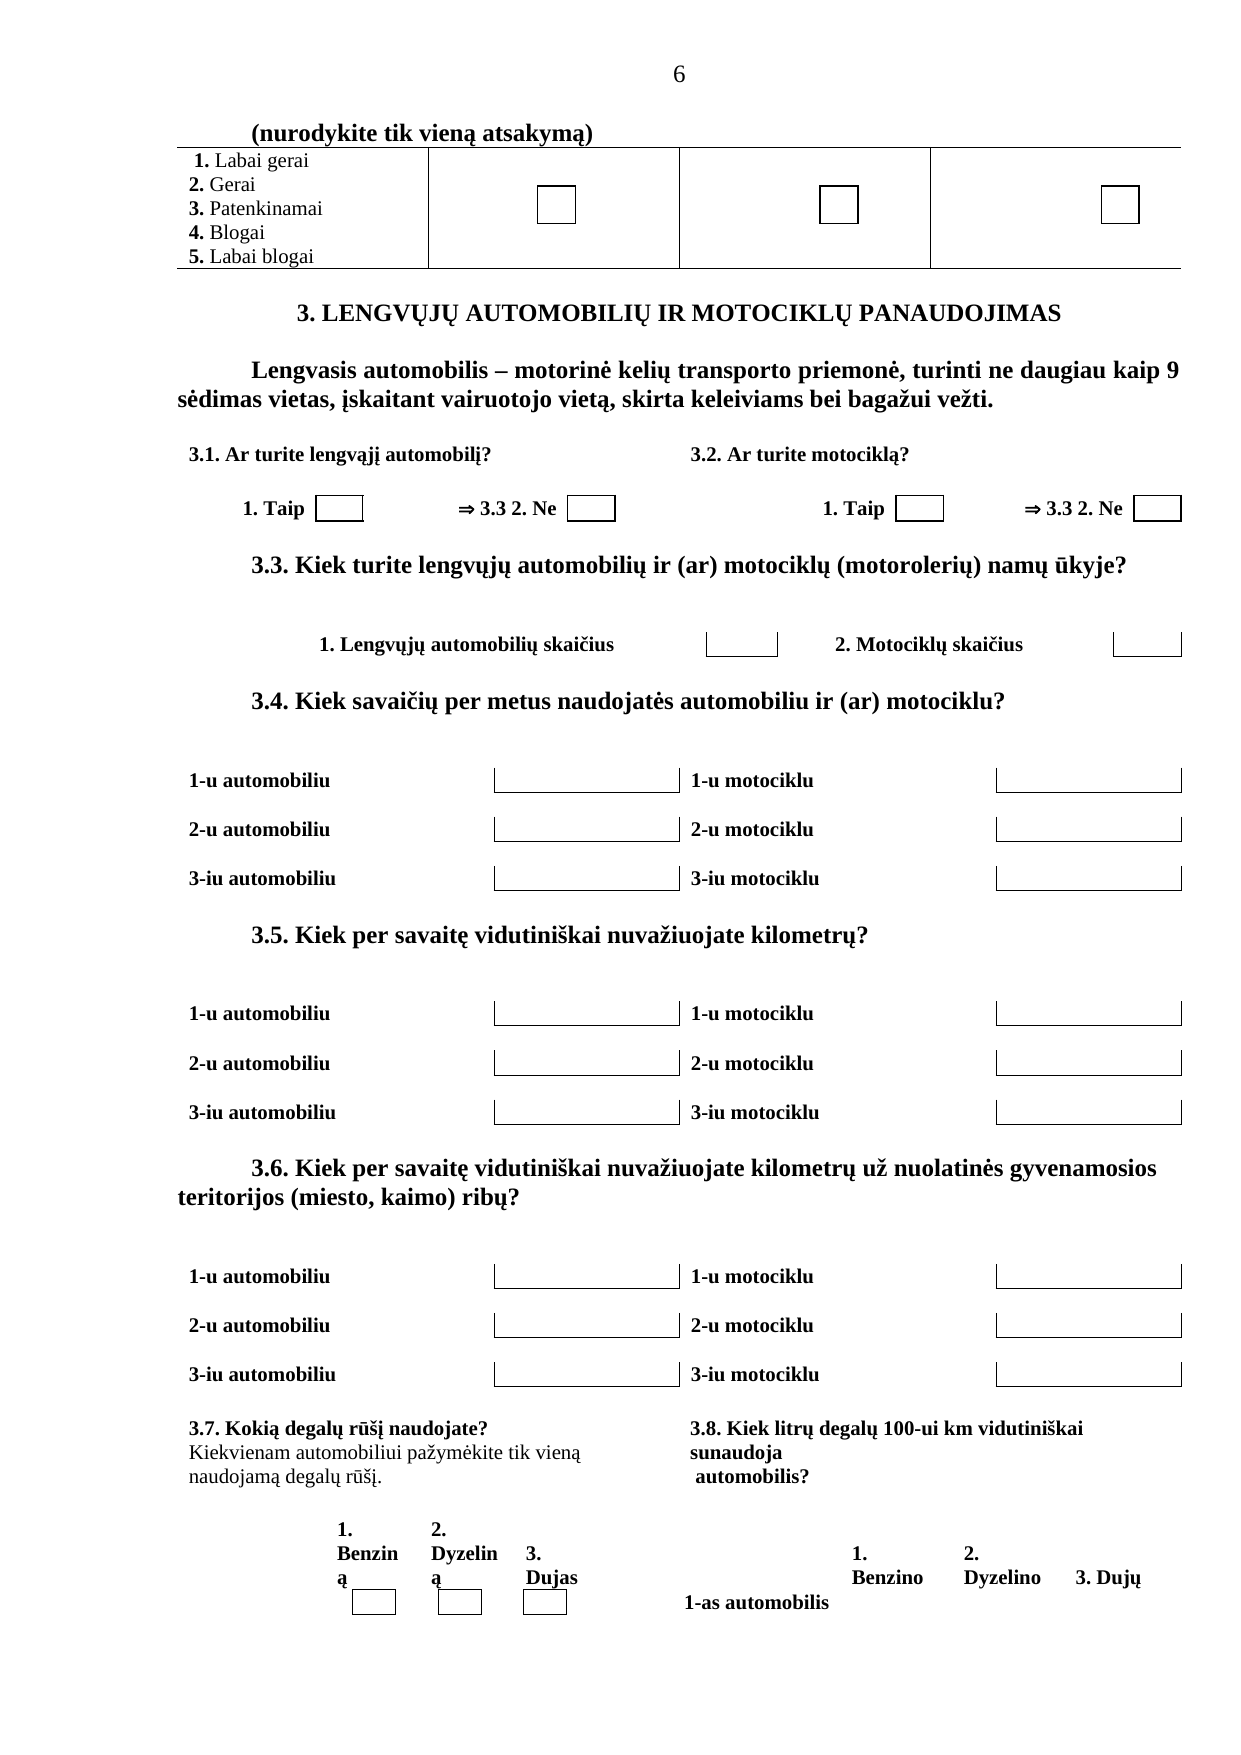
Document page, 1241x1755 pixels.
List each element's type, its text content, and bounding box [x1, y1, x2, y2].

table_header [568, 977, 605, 1001]
table_header [177, 608, 308, 656]
table_cell [1033, 793, 1070, 817]
table_cell [568, 1264, 605, 1288]
table_cell 2-u motociklu [679, 792, 996, 841]
table_cell [840, 1589, 938, 1614]
table_header [897, 496, 943, 520]
table_cell [996, 842, 1033, 866]
table_header [317, 496, 362, 520]
table_header 3. Dujas [514, 1517, 607, 1589]
table_header 1-u motociklu [679, 744, 996, 792]
table_cell [997, 1001, 1033, 1025]
table_cell [1033, 1264, 1070, 1288]
table_cell [1144, 1264, 1181, 1288]
table_header [1107, 1240, 1144, 1264]
table_header [1070, 1240, 1107, 1264]
table_cell [495, 1100, 531, 1124]
table_cell [1070, 1050, 1107, 1074]
table_cell [568, 793, 605, 817]
table_cell [642, 793, 679, 817]
table_header 1. Taip [177, 495, 315, 520]
text 3.4. Kiek savaičių per metus naudojatės automobiliu ir (ar) motociklu? [177, 686, 1181, 715]
table_header [568, 1240, 605, 1264]
table_cell [642, 1076, 679, 1099]
table_cell [495, 1362, 531, 1386]
table_cell [605, 1264, 642, 1288]
table_cell [1059, 1589, 1084, 1614]
text 3.3. Kiek turite lengvųjų automobilių ir (ar) motociklų (motorolerių) namų ūkyje? [177, 551, 1181, 579]
table_header [494, 744, 531, 767]
table_cell [962, 1589, 1059, 1614]
table_cell [531, 842, 568, 866]
table_cell [1144, 866, 1181, 890]
table_cell 2-u motociklu [679, 1025, 996, 1074]
table_cell [1033, 768, 1070, 792]
table_cell 2-u motociklu [679, 1288, 996, 1337]
text 3.6. Kiek per savaitę vidutiniškai nuvažiuojate kilometrų už nuolatinės gyvenamosios teritorijos (miesto, kaimo) ribų? [177, 1153, 1181, 1211]
table_cell [568, 1026, 605, 1050]
table_header [568, 496, 614, 520]
table_cell [495, 1313, 531, 1337]
table_cell 3-iu automobiliu [177, 841, 494, 890]
table_cell [997, 1050, 1033, 1074]
table_cell [605, 1001, 642, 1025]
table_header [1033, 744, 1070, 767]
table_cell [642, 1338, 679, 1362]
table_cell [938, 1589, 962, 1614]
table_header 1-u motociklu [679, 1240, 996, 1288]
table_cell [642, 1362, 679, 1386]
table_cell [605, 793, 642, 817]
table_cell [439, 1590, 481, 1614]
table_cell [997, 768, 1033, 792]
table_header [429, 148, 679, 268]
text (nurodykite tik vieną atsakymą) [177, 118, 1181, 147]
table_header [568, 744, 605, 767]
table_cell [707, 632, 777, 656]
table_cell [1107, 842, 1144, 866]
table_header [996, 1240, 1033, 1264]
table_cell [1107, 768, 1144, 792]
table_header [177, 1517, 326, 1589]
table_header [494, 1240, 531, 1264]
table_cell [605, 1076, 642, 1099]
table_cell [353, 1590, 395, 1614]
table_cell [568, 768, 605, 792]
table_header [931, 148, 1181, 268]
table_cell 3-iu motociklu [679, 1337, 996, 1386]
table_cell [495, 1264, 531, 1288]
table_cell [1107, 1289, 1144, 1313]
table_cell [568, 1289, 605, 1313]
table_cell [1033, 1001, 1070, 1025]
table_cell [605, 866, 642, 890]
table_cell [524, 1590, 566, 1614]
table_cell [494, 1338, 531, 1362]
table_cell [1144, 1338, 1181, 1362]
table_cell [494, 1026, 531, 1050]
table_cell [1070, 817, 1107, 841]
table_cell [996, 1338, 1033, 1362]
table_header [531, 977, 568, 1001]
table_cell [1033, 1362, 1070, 1386]
table_header [1144, 744, 1181, 767]
table_cell [1070, 1289, 1107, 1313]
table_cell [642, 1289, 679, 1313]
table_cell [642, 1026, 679, 1050]
table_cell [1144, 842, 1181, 866]
table_cell 2-u automobiliu [177, 792, 494, 841]
table_cell [1070, 1100, 1107, 1124]
table_cell [1144, 1289, 1181, 1313]
table_cell [1144, 1050, 1181, 1074]
table_cell [1107, 866, 1144, 890]
table_cell [1033, 1313, 1070, 1337]
table_cell [1033, 1050, 1070, 1074]
table_cell [996, 793, 1033, 817]
table_cell [1107, 1338, 1144, 1362]
table_cell [778, 632, 824, 656]
table_cell [605, 1026, 642, 1050]
table_header [616, 495, 763, 520]
table_header 1. Lengvųjų automobilių skaičius [308, 608, 706, 656]
table_header 1-u automobiliu [177, 977, 494, 1025]
table_cell [568, 817, 605, 841]
table_cell 3-iu motociklu [679, 1075, 996, 1124]
table_cell [642, 1001, 679, 1025]
table_cell [568, 1100, 605, 1124]
text Lengvasis automobilis – motorinė kelių transporto priemonė, turinti ne daugiau kaip 9 sėdimas vietas, įskaitant vairuotojo vietą, skirta keleiviams bei bagažui vežti. [177, 356, 1181, 413]
table_cell [605, 1050, 642, 1074]
table_cell [1070, 768, 1107, 792]
table_cell [642, 1264, 679, 1288]
table_header [680, 148, 930, 268]
table_cell [531, 1289, 568, 1313]
table_cell [1070, 1313, 1107, 1337]
table_cell [1033, 817, 1070, 841]
table_cell [531, 1001, 568, 1025]
table_header 2. Motociklų skaičius [824, 608, 1114, 656]
table_cell [482, 1589, 523, 1614]
table_cell [1084, 1589, 1181, 1614]
table_header [1070, 744, 1107, 767]
table_cell [568, 1001, 605, 1025]
table_cell 2-u automobiliu [177, 1025, 494, 1074]
table_cell [1033, 866, 1070, 890]
table_cell [1144, 1100, 1181, 1124]
table_header [642, 1240, 679, 1264]
table_cell [605, 817, 642, 841]
table_cell [642, 1100, 679, 1124]
table_header 1. Benzino [840, 1517, 952, 1589]
table_cell [495, 866, 531, 890]
table_cell [1144, 768, 1181, 792]
table_cell [1144, 817, 1181, 841]
table_header 1. Labai gerai 2. Gerai 3. Patenkinamai 4. Blogai 5. Labai blogai [177, 148, 428, 268]
table_cell [1070, 1076, 1107, 1099]
table_header  3.3 2. Ne [944, 495, 1133, 520]
table_cell [996, 1289, 1033, 1313]
table_cell [494, 793, 531, 817]
table_cell [1070, 1001, 1107, 1025]
table_cell [642, 866, 679, 890]
table_cell 3-iu automobiliu [177, 1337, 494, 1386]
table_cell [494, 842, 531, 866]
table_cell [1107, 1050, 1144, 1074]
table_cell [1107, 793, 1144, 817]
table_cell 3-iu automobiliu [177, 1075, 494, 1124]
table_cell [642, 768, 679, 792]
table_header [996, 977, 1033, 1001]
table_cell [1114, 632, 1181, 656]
table_cell [568, 1076, 605, 1099]
table_header [605, 744, 642, 767]
table_header 3. Dujų [1064, 1517, 1176, 1589]
table_cell [605, 768, 642, 792]
table_cell [1107, 1313, 1144, 1337]
table_cell [1033, 1289, 1070, 1313]
table_cell [996, 1076, 1033, 1099]
table_cell [997, 1362, 1033, 1386]
table_header [1135, 496, 1180, 520]
table_header 1-u motociklu [679, 977, 996, 1025]
table_cell [1107, 1026, 1144, 1050]
table_cell [1144, 793, 1181, 817]
table_header 1. Benziną [326, 1517, 419, 1589]
table_header [1144, 977, 1181, 1001]
table_cell [396, 1589, 438, 1614]
table_cell [605, 1362, 642, 1386]
table_cell [531, 793, 568, 817]
table_cell [997, 1264, 1033, 1288]
table_header [1176, 1517, 1181, 1589]
table_cell [568, 1313, 605, 1337]
table_cell [1144, 1076, 1181, 1099]
table_cell [531, 1338, 568, 1362]
table_cell [642, 842, 679, 866]
table_cell [1033, 1076, 1070, 1099]
table_header 2. Dyzelino [952, 1517, 1064, 1589]
table_header 1-u automobiliu [177, 1240, 494, 1288]
table_header 1-u automobiliu [177, 744, 494, 792]
table_header [1070, 977, 1107, 1001]
table_cell 2-u automobiliu [177, 1288, 494, 1337]
table_cell [568, 866, 605, 890]
table_header [642, 977, 679, 1001]
table_header [1107, 977, 1144, 1001]
table_cell [605, 1289, 642, 1313]
table_header [607, 1517, 840, 1589]
table_cell [605, 1100, 642, 1124]
table_cell [1070, 793, 1107, 817]
table_cell [1070, 1026, 1107, 1050]
table_header [531, 1240, 568, 1264]
text 3.5. Kiek per savaitę vidutiniškai nuvažiuojate kilometrų? [177, 920, 1181, 948]
table_cell [531, 1076, 568, 1099]
table_header 3.7. Kokią degalų rūšį naudojate? Kiekvienam automobiliui pažymėkite tik vieną naudojamą degalų rūšį. [177, 1416, 679, 1488]
table_cell [495, 768, 531, 792]
table_cell [531, 866, 568, 890]
table_cell [531, 817, 568, 841]
table_cell [495, 1050, 531, 1074]
table_header 3.1. Ar turite lengvąjį automobilį? [177, 442, 679, 466]
table_cell [605, 842, 642, 866]
table_cell [1033, 842, 1070, 866]
table_cell [1070, 866, 1107, 890]
table_cell [531, 1313, 568, 1337]
table_cell [997, 1313, 1033, 1337]
table_header [531, 744, 568, 767]
table_header [1144, 1240, 1181, 1264]
table_cell [1107, 1076, 1144, 1099]
table_cell [1070, 842, 1107, 866]
table_header [1114, 608, 1181, 632]
table_header [642, 744, 679, 767]
table_header [494, 977, 531, 1001]
table_cell [1107, 1264, 1144, 1288]
table_cell [495, 817, 531, 841]
table_cell [1107, 1100, 1144, 1124]
table_cell [1107, 817, 1144, 841]
table_cell [1107, 1001, 1144, 1025]
table_cell [531, 1264, 568, 1288]
table_cell [605, 1313, 642, 1337]
table_cell [997, 1100, 1033, 1124]
table_cell [605, 1338, 642, 1362]
table_header [605, 977, 642, 1001]
table_header [1033, 1240, 1070, 1264]
table_cell [1033, 1338, 1070, 1362]
table_cell [568, 1338, 605, 1362]
table_header [706, 608, 778, 632]
table_cell [1033, 1100, 1070, 1124]
table_cell [531, 1362, 568, 1386]
table_cell [494, 1076, 531, 1099]
table_header [996, 744, 1033, 767]
table_cell [997, 866, 1033, 890]
table_cell [1144, 1313, 1181, 1337]
table_cell [1033, 1026, 1070, 1050]
table_cell [1144, 1026, 1181, 1050]
table_cell [996, 1026, 1033, 1050]
table_header  3.3 2. Ne [363, 495, 567, 520]
table_cell [495, 1001, 531, 1025]
table_cell [531, 1100, 568, 1124]
table_header 3.2. Ar turite motociklą? [679, 442, 1181, 466]
table_cell [531, 768, 568, 792]
table_cell [494, 1289, 531, 1313]
table_cell [568, 842, 605, 866]
table_cell 3-iu motociklu [679, 841, 996, 890]
table_cell [642, 1313, 679, 1337]
table_cell [177, 1589, 352, 1614]
table_cell 1-as automobilis [567, 1589, 840, 1614]
table_cell [642, 1050, 679, 1074]
table_cell [642, 817, 679, 841]
table_header [1033, 977, 1070, 1001]
table_cell [1144, 1001, 1181, 1025]
table_cell [1144, 1362, 1181, 1386]
table_cell [531, 1026, 568, 1050]
table_header 2. Dyzeliną [420, 1517, 514, 1589]
table_header 1. Taip [763, 495, 895, 520]
table_cell [568, 1362, 605, 1386]
table_cell [997, 817, 1033, 841]
table_cell [1070, 1264, 1107, 1288]
table_cell [568, 1050, 605, 1074]
text 3. Lengvųjų automobilių ir motociklų panaudojimas [177, 298, 1181, 327]
table_cell [1107, 1362, 1144, 1386]
table_header 3.8. Kiek litrų degalų 100-ui km vidutiniškai sunaudoja automobilis? [679, 1416, 1181, 1488]
table_header [605, 1240, 642, 1264]
table_header [778, 608, 824, 632]
table_cell [1070, 1362, 1107, 1386]
table_header [1107, 744, 1144, 767]
table_cell [1070, 1338, 1107, 1362]
table_cell [531, 1050, 568, 1074]
